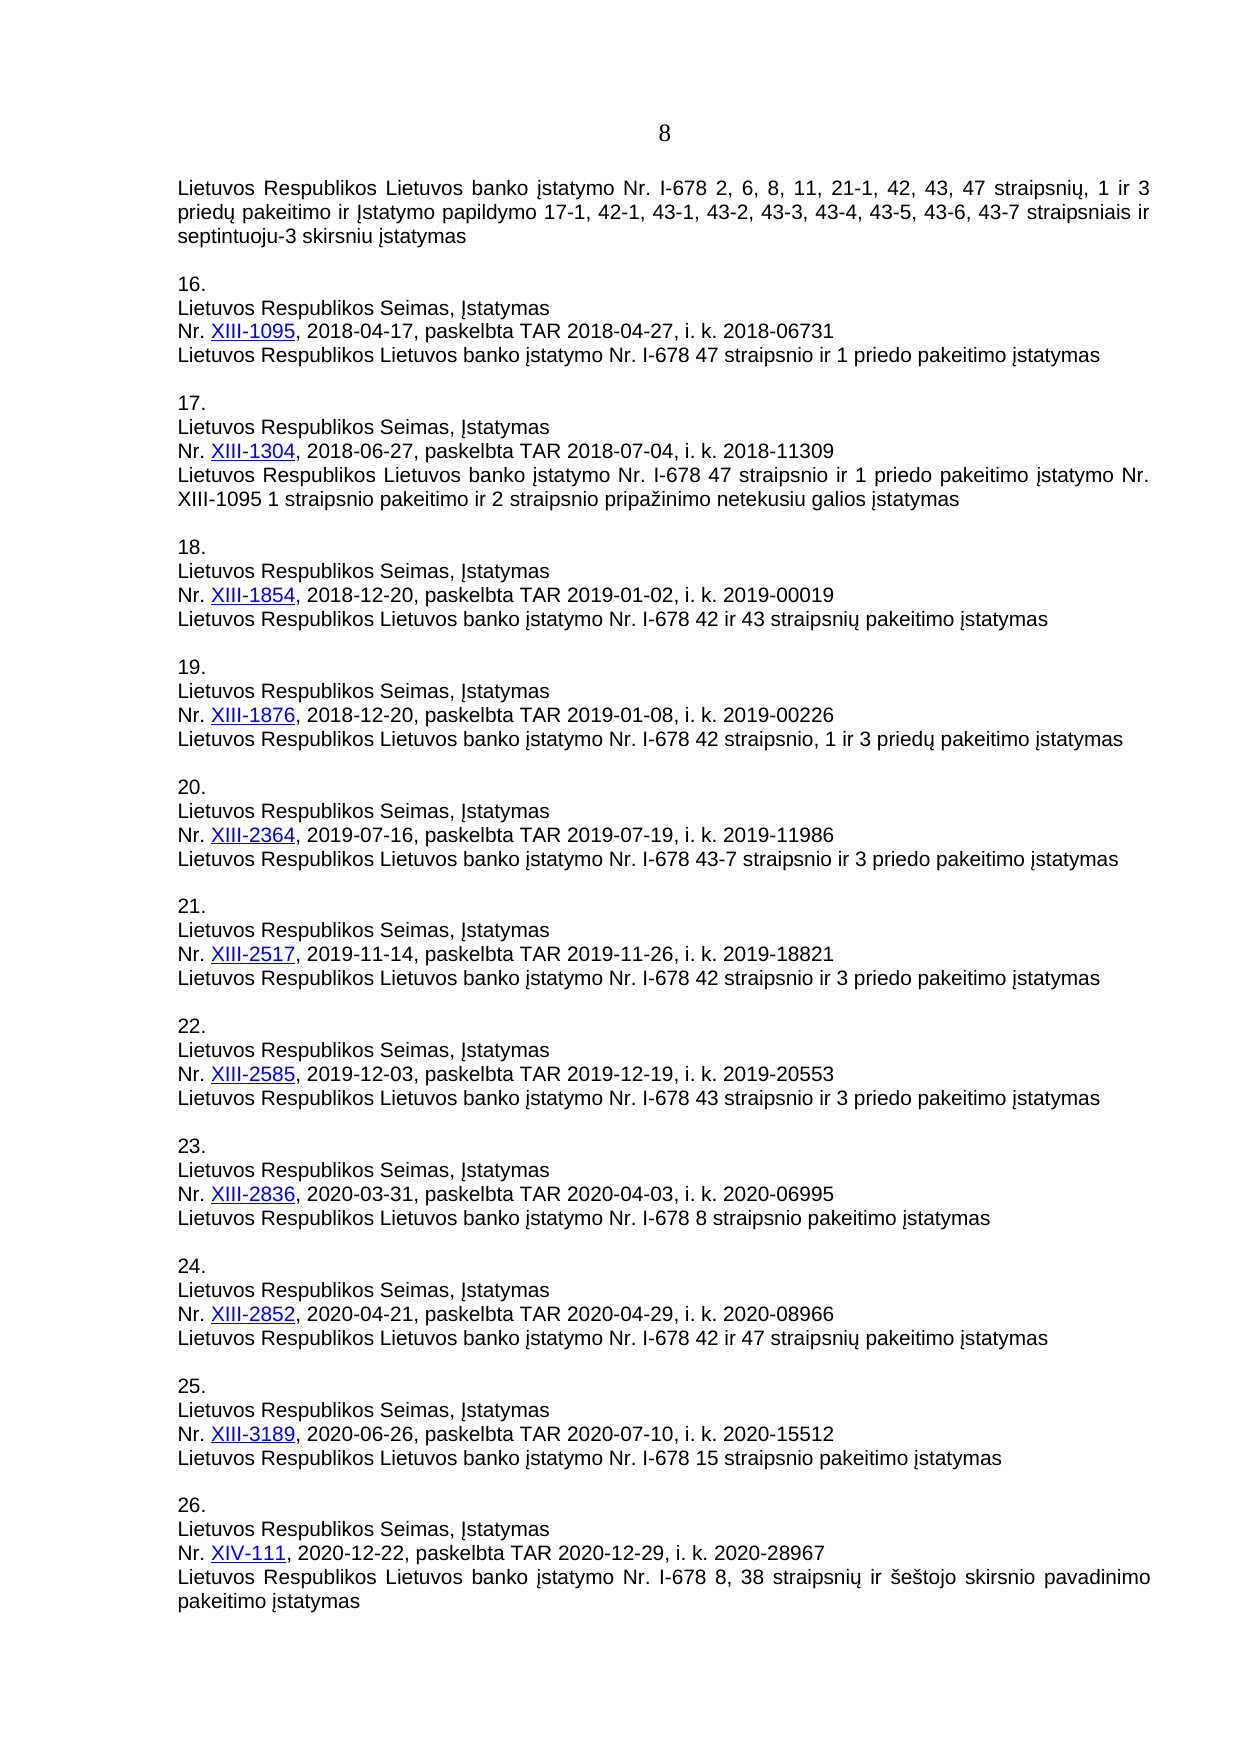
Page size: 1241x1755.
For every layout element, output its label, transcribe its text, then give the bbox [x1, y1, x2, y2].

text Nr. XIII-2836, 2020-03-31, paskelbta TAR 2020-04-03, i. k. 2020-06995 [177, 1182, 1152, 1206]
text 21. [177, 894, 1152, 918]
text 17. [177, 391, 1152, 415]
text Lietuvos Respublikos Seimas, Įstatymas [177, 1517, 1152, 1541]
text Lietuvos Respublikos Seimas, Įstatymas [177, 295, 1152, 319]
text Lietuvos Respublikos Lietuvos banko įstatymo Nr. I-678 42 straipsnio, 1 ir 3 priedų pakeitimo įstatymas [177, 727, 1152, 751]
text Nr. XIII-2585, 2019-12-03, paskelbta TAR 2019-12-19, i. k. 2019-20553 [177, 1062, 1152, 1086]
text Lietuvos Respublikos Seimas, Įstatymas [177, 559, 1152, 583]
text 23. [177, 1134, 1152, 1158]
text Nr. XIII-2517, 2019-11-14, paskelbta TAR 2019-11-26, i. k. 2019-18821 [177, 942, 1152, 966]
text Nr. XIII-1876, 2018-12-20, paskelbta TAR 2019-01-08, i. k. 2019-00226 [177, 703, 1152, 727]
text Lietuvos Respublikos Lietuvos banko įstatymo Nr. I-678 15 straipsnio pakeitimo įstatymas [177, 1445, 1152, 1469]
text 18. [177, 535, 1152, 559]
text Lietuvos Respublikos Lietuvos banko įstatymo Nr. I-678 8 straipsnio pakeitimo įstatymas [177, 1206, 1152, 1230]
text Nr. XIII-1854, 2018-12-20, paskelbta TAR 2019-01-02, i. k. 2019-00019 [177, 583, 1152, 607]
text 22. [177, 1014, 1152, 1038]
text 26. [177, 1493, 1152, 1517]
text Lietuvos Respublikos Lietuvos banko įstatymo Nr. I-678 42 straipsnio ir 3 priedo pakeitimo įstatymas [177, 966, 1152, 990]
text Lietuvos Respublikos Seimas, Įstatymas [177, 1278, 1152, 1302]
text Nr. XIII-3189, 2020-06-26, paskelbta TAR 2020-07-10, i. k. 2020-15512 [177, 1421, 1152, 1445]
text Nr. XIII-2364, 2019-07-16, paskelbta TAR 2019-07-19, i. k. 2019-11986 [177, 822, 1152, 846]
text Lietuvos Respublikos Lietuvos banko įstatymo Nr. I-678 47 straipsnio ir 1 priedo pakeitimo įstatymas [177, 343, 1152, 367]
text 25. [177, 1373, 1152, 1397]
text 20. [177, 774, 1152, 798]
text 19. [177, 655, 1152, 679]
text Lietuvos Respublikos Lietuvos banko įstatymo Nr. I-678 42 ir 43 straipsnių pakeitimo įstatymas [177, 607, 1152, 631]
text Nr. XIII-1304, 2018-06-27, paskelbta TAR 2018-07-04, i. k. 2018-11309 [177, 439, 1152, 463]
text Nr. XIV-111, 2020-12-22, paskelbta TAR 2020-12-29, i. k. 2020-28967 [177, 1541, 1152, 1565]
text Lietuvos Respublikos Seimas, Įstatymas [177, 798, 1152, 822]
text Lietuvos Respublikos Seimas, Įstatymas [177, 1397, 1152, 1421]
text Lietuvos Respublikos Lietuvos banko įstatymo Nr. I-678 43-7 straipsnio ir 3 priedo pakeitimo įstatymas [177, 846, 1152, 870]
text Lietuvos Respublikos Lietuvos banko įstatymo Nr. I-678 2, 6, 8, 11, 21-1, 42, 43, 47 straipsnių, 1 ir 3 priedų pakeitimo ir Įstatymo papildymo 17-1, 42-1, 43-1, 43-2, 43-3, 43-4, 43-5, 43-6, 43-7 straipsniais ir septintuoju-3 skirsniu įstatymas [177, 176, 1152, 247]
text Lietuvos Respublikos Lietuvos banko įstatymo Nr. I-678 8, 38 straipsnių ir šeštojo skirsnio pavadinimo pakeitimo įstatymas [177, 1565, 1152, 1613]
text 24. [177, 1254, 1152, 1278]
text Lietuvos Respublikos Seimas, Įstatymas [177, 918, 1152, 942]
text Nr. XIII-1095, 2018-04-17, paskelbta TAR 2018-04-27, i. k. 2018-06731 [177, 319, 1152, 343]
text Lietuvos Respublikos Lietuvos banko įstatymo Nr. I-678 42 ir 47 straipsnių pakeitimo įstatymas [177, 1326, 1152, 1349]
text Lietuvos Respublikos Lietuvos banko įstatymo Nr. I-678 47 straipsnio ir 1 priedo pakeitimo įstatymo Nr. XIII-1095 1 straipsnio pakeitimo ir 2 straipsnio pripažinimo netekusiu galios įstatymas [177, 463, 1152, 511]
text Lietuvos Respublikos Lietuvos banko įstatymo Nr. I-678 43 straipsnio ir 3 priedo pakeitimo įstatymas [177, 1086, 1152, 1110]
text Nr. XIII-2852, 2020-04-21, paskelbta TAR 2020-04-29, i. k. 2020-08966 [177, 1302, 1152, 1326]
text Lietuvos Respublikos Seimas, Įstatymas [177, 415, 1152, 439]
text 16. [177, 271, 1152, 295]
text Lietuvos Respublikos Seimas, Įstatymas [177, 1158, 1152, 1182]
text Lietuvos Respublikos Seimas, Įstatymas [177, 1038, 1152, 1062]
text Lietuvos Respublikos Seimas, Įstatymas [177, 679, 1152, 703]
